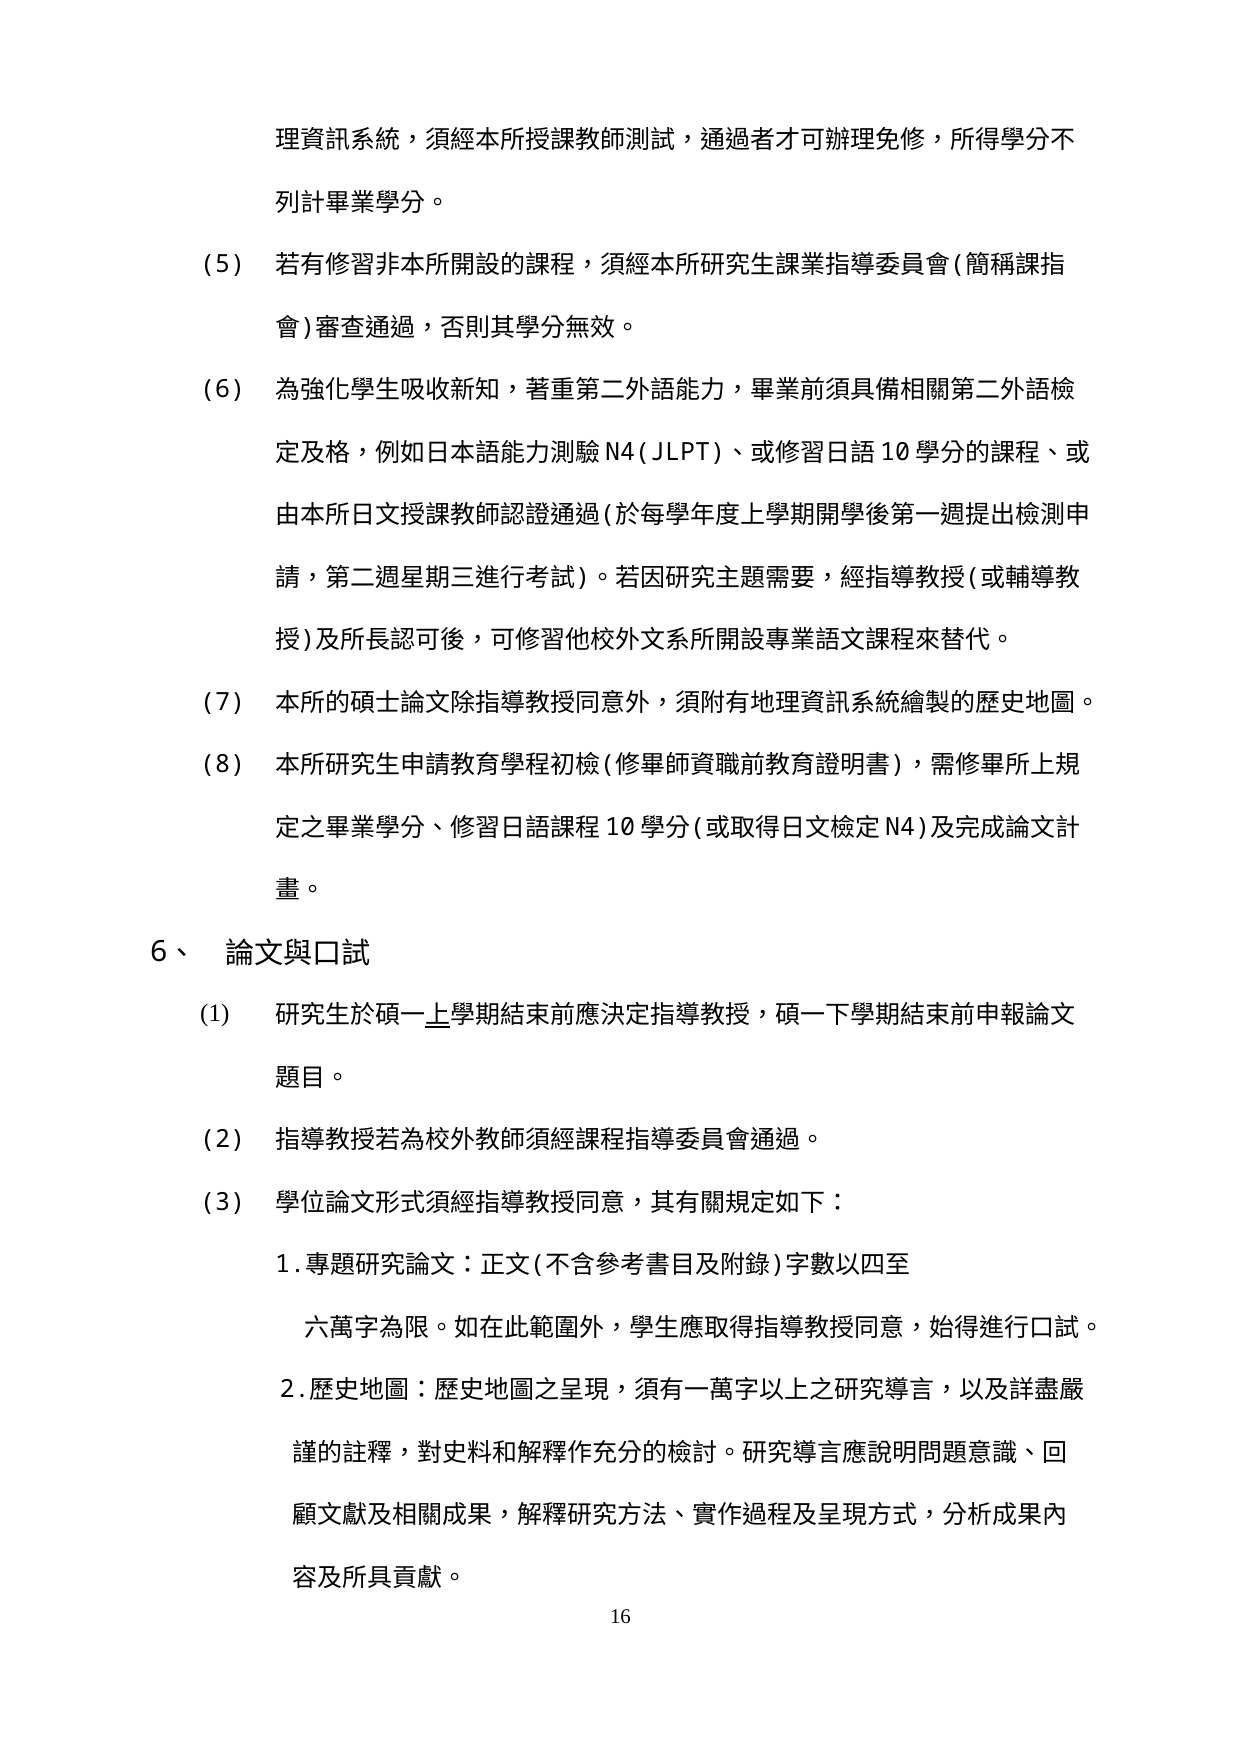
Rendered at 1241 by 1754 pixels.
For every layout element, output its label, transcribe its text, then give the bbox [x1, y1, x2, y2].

list 學位論文形式須經指導教授同意，其有關規定如下： [200, 1159, 1090, 1221]
list 論文與口試 [150, 909, 1090, 971]
list 本所研究生申請教育學程初檢(修畢師資職前教育證明書)，需修畢所上規定之畢業學分、修習日語課程10學分(或取得日文檢定N4)及完成論文計畫。 [200, 721, 1090, 909]
list 為強化學生吸收新知，著重第二外語能力，畢業前須具備相關第二外語檢定及格，例如日本語能力測驗N4(JLPT)、或修習日語10學分的課程、或由本所日文授課教師認證通過(於每學年度上學期開學後第一週提出檢測申請，第二週星期三進行考試)。若因研究主題需要，經指導教授(或輔導教授)及所長認可後，可修習他校外文系所開設專業語文課程來替代。 [200, 346, 1090, 659]
list 研究生於碩一上學期結束前應決定指導教授，碩一下學期結束前申報論文題目。 [200, 971, 1090, 1096]
text 六萬字為限。如在此範圍外，學生應取得指導教授同意，始得進行口試。 [304, 1284, 1090, 1346]
list 理資訊系統，須經本所授課教師測試，通過者才可辦理免修，所得學分不列計畢業學分。 [200, 96, 1090, 221]
list 本所的碩士論文除指導教授同意外，須附有地理資訊系統繪製的歷史地圖。 [200, 659, 1090, 721]
text 1.專題研究論文：正文(不含參考書目及附錄)字數以四至 [275, 1221, 1090, 1284]
list 指導教授若為校外教師須經課程指導委員會通過。 [200, 1096, 1090, 1159]
list 若有修習非本所開設的課程，須經本所研究生課業指導委員會(簡稱課指會)審查通過，否則其學分無效。 [200, 221, 1090, 346]
text 2.歷史地圖：歷史地圖之呈現，須有一萬字以上之研究導言，以及詳盡嚴謹的註釋，對史料和解釋作充分的檢討。研究導言應說明問題意識、回顧文獻及相關成果，解釋研究方法、實作過程及呈現方式，分析成果內容及所具貢獻。 [279, 1346, 1090, 1596]
